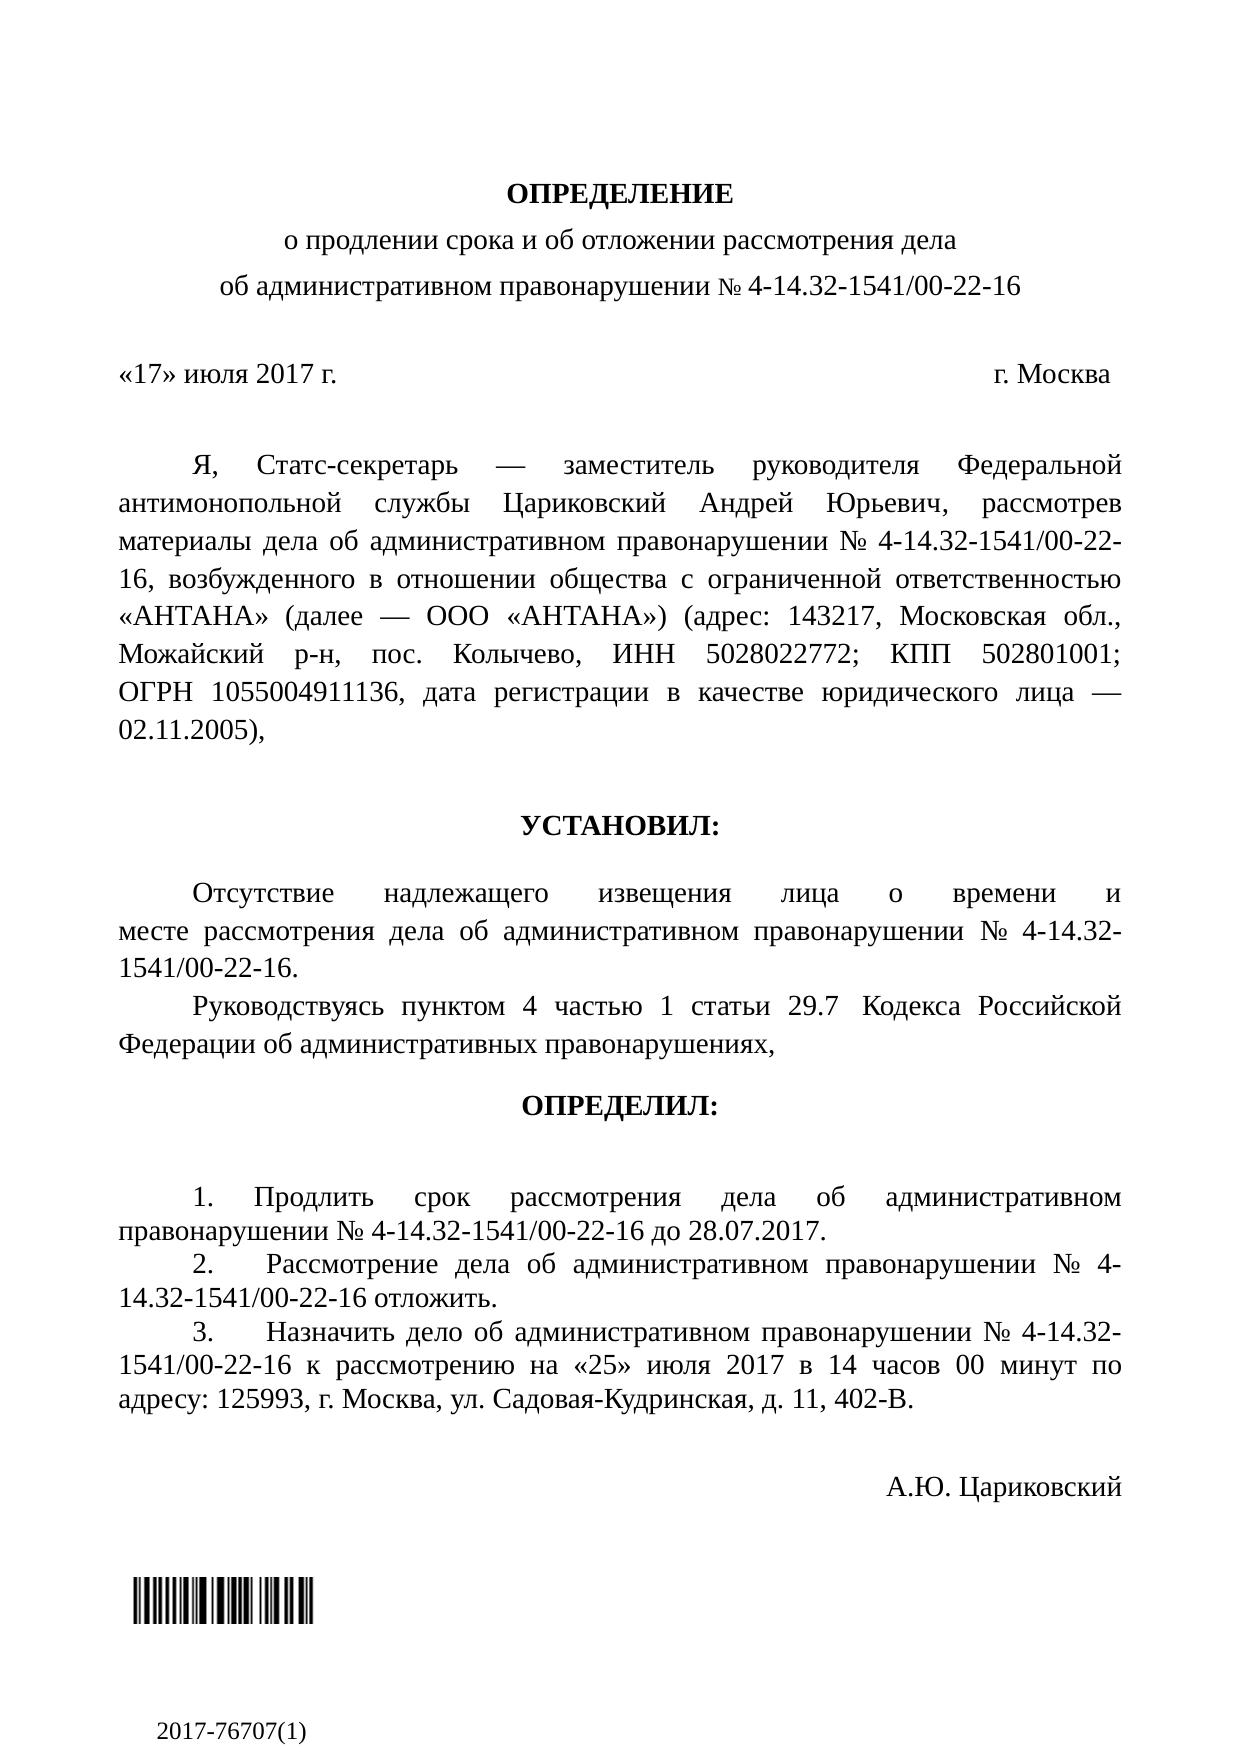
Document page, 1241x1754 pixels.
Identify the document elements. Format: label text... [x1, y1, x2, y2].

text Отсутствие надлежащего извещения лица о времени и месте рассмотрения дела об административном правонарушении № 4-14.32-1541/00-22-16. [118, 871, 1122, 984]
text «17» июля 2017 г. г. Москва [118, 356, 1122, 389]
text ОПРЕДЕЛИЛ: [118, 1088, 1122, 1122]
text 1. Продлить срок рассмотрения дела об административном правонарушении № 4-14.32-1541/00-22-16 до 28.07.2017. [118, 1179, 1122, 1247]
text 3. Назначить дело об административном правонарушении № 4-14.32-1541/00-22-16 к рассмотрению на «25» июля 2017 в 14 часов 00 минут по адресу: 125993, г. Москва, ул. Садовая-Кудринская, д. 11, 402-В. [118, 1314, 1122, 1414]
text о продлении срока и об отложении рассмотрения дела [118, 222, 1122, 256]
text об административном правонарушении № 4-14.32-1541/00-22-16 [118, 268, 1122, 302]
text Я, Статс-секретарь — заместитель руководителя Федеральной антимонопольной службы Цариковский Андрей Юрьевич, рассмотрев материалы дела об административном правонарушении № 4-14.32-1541/00-22-16, возбужденного в отношении общества с ограниченной ответственностью «АНТАНА» (далее — ООО «АНТАНА») (адрес: 143217, Московская обл., Можайский р-н, пос. Колычево, ИНН 5028022772; КПП 502801001; ОГРН 1055004911136, дата регистрации в качестве юридического лица — 02.11.2005), [118, 443, 1122, 746]
picture [118, 1577, 331, 1624]
text Руководствуясь пунктом 4 частью 1 статьи 29.7 Кодекса Российской Федерации об административных правонарушениях, [118, 984, 1122, 1060]
text А.Ю. Цариковский [118, 1464, 1122, 1502]
text 2. Рассмотрение дела об административном правонарушении № 4-14.32-1541/00-22-16 отложить. [118, 1247, 1122, 1314]
text ОПРЕДЕЛЕНИЕ [118, 176, 1122, 210]
text УСТАНОВИЛ: [118, 808, 1122, 842]
